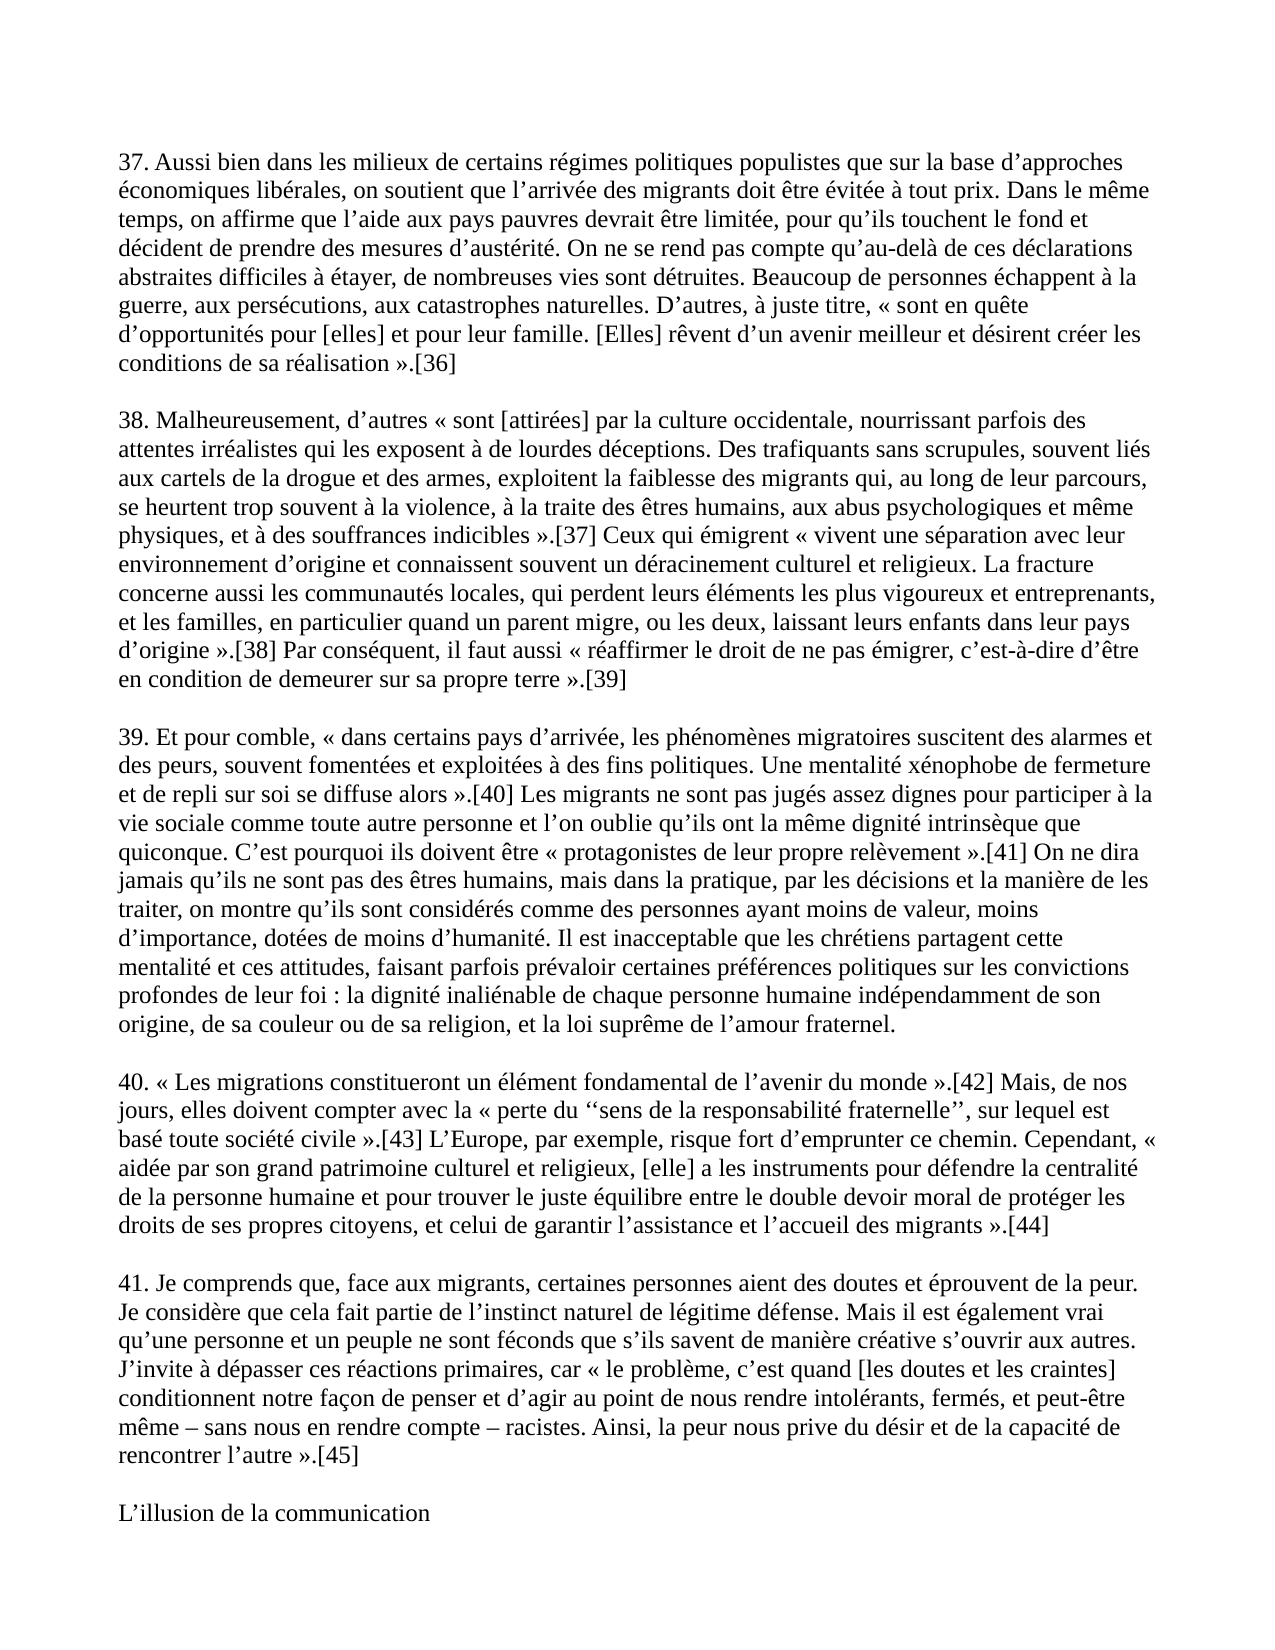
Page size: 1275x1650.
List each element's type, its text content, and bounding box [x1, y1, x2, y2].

text 39. Et pour comble, « dans certains pays d’arrivée, les phénomènes migratoires suscitent des alarmes et des peurs, souvent fomentées et exploitées à des fins politiques. Une mentalité xénophobe de fermeture et de repli sur soi se diffuse alors ».[40] Les migrants ne sont pas jugés assez dignes pour participer à la vie sociale comme toute autre personne et l’on oublie qu’ils ont la même dignité intrinsèque que quiconque. C’est pourquoi ils doivent être « protagonistes de leur propre relèvement ».[41] On ne dira jamais qu’ils ne sont pas des êtres humains, mais dans la pratique, par les décisions et la manière de les traiter, on montre qu’ils sont considérés comme des personnes ayant moins de valeur, moins d’importance, dotées de moins d’humanité. Il est inacceptable que les chrétiens partagent cette mentalité et ces attitudes, faisant parfois prévaloir certaines préférences politiques sur les convictions profondes de leur foi : la dignité inaliénable de chaque personne humaine indépendamment de son origine, de sa couleur ou de sa religion, et la loi suprême de l’amour fraternel. [118, 722, 1157, 1038]
text 40. « Les migrations constitueront un élément fondamental de l’avenir du monde ».[42] Mais, de nos jours, elles doivent compter avec la « perte du ‘‘sens de la responsabilité fraternelle’’, sur lequel est basé toute société civile ».[43] L’Europe, par exemple, risque fort d’emprunter ce chemin. Cependant, « aidée par son grand patrimoine culturel et religieux, [elle] a les instruments pour défendre la centralité de la personne humaine et pour trouver le juste équilibre entre le double devoir moral de protéger les droits de ses propres citoyens, et celui de garantir l’assistance et l’accueil des migrants ».[44] [118, 1067, 1157, 1239]
text 38. Malheureusement, d’autres « sont [attirées] par la culture occidentale, nourrissant parfois des attentes irréalistes qui les exposent à de lourdes déceptions. Des trafiquants sans scrupules, souvent liés aux cartels de la drogue et des armes, exploitent la faiblesse des migrants qui, au long de leur parcours, se heurtent trop souvent à la violence, à la traite des êtres humains, aux abus psychologiques et même physiques, et à des souffrances indicibles ».[37] Ceux qui émigrent « vivent une séparation avec leur environnement d’origine et connaissent souvent un déracinement culturel et religieux. La fracture concerne aussi les communautés locales, qui perdent leurs éléments les plus vigoureux et entreprenants, et les familles, en particulier quand un parent migre, ou les deux, laissant leurs enfants dans leur pays d’origine ».[38] Par conséquent, il faut aussi « réaffirmer le droit de ne pas émigrer, c’est-à-dire d’être en condition de demeurer sur sa propre terre ».[39] [118, 406, 1157, 693]
text 37. Aussi bien dans les milieux de certains régimes politiques populistes que sur la base d’approches économiques libérales, on soutient que l’arrivée des migrants doit être évitée à tout prix. Dans le même temps, on affirme que l’aide aux pays pauvres devrait être limitée, pour qu’ils touchent le fond et décident de prendre des mesures d’austérité. On ne se rend pas compte qu’au-delà de ces déclarations abstraites difficiles à étayer, de nombreuses vies sont détruites. Beaucoup de personnes échappent à la guerre, aux persécutions, aux catastrophes naturelles. D’autres, à juste titre, « sont en quête d’opportunités pour [elles] et pour leur famille. [Elles] rêvent d’un avenir meilleur et désirent créer les conditions de sa réalisation ».[36] [118, 147, 1157, 377]
text 41. Je comprends que, face aux migrants, certaines personnes aient des doutes et éprouvent de la peur. Je considère que cela fait partie de l’instinct naturel de légitime défense. Mais il est également vrai qu’une personne et un peuple ne sont féconds que s’ils savent de manière créative s’ouvrir aux autres. J’invite à dépasser ces réactions primaires, car « le problème, c’est quand [les doutes et les craintes] conditionnent notre façon de penser et d’agir au point de nous rendre intolérants, fermés, et peut-être même – sans nous en rendre compte – racistes. Ainsi, la peur nous prive du désir et de la capacité de rencontrer l’autre ».[45] [118, 1268, 1157, 1469]
text L’illusion de la communication [118, 1498, 1157, 1527]
